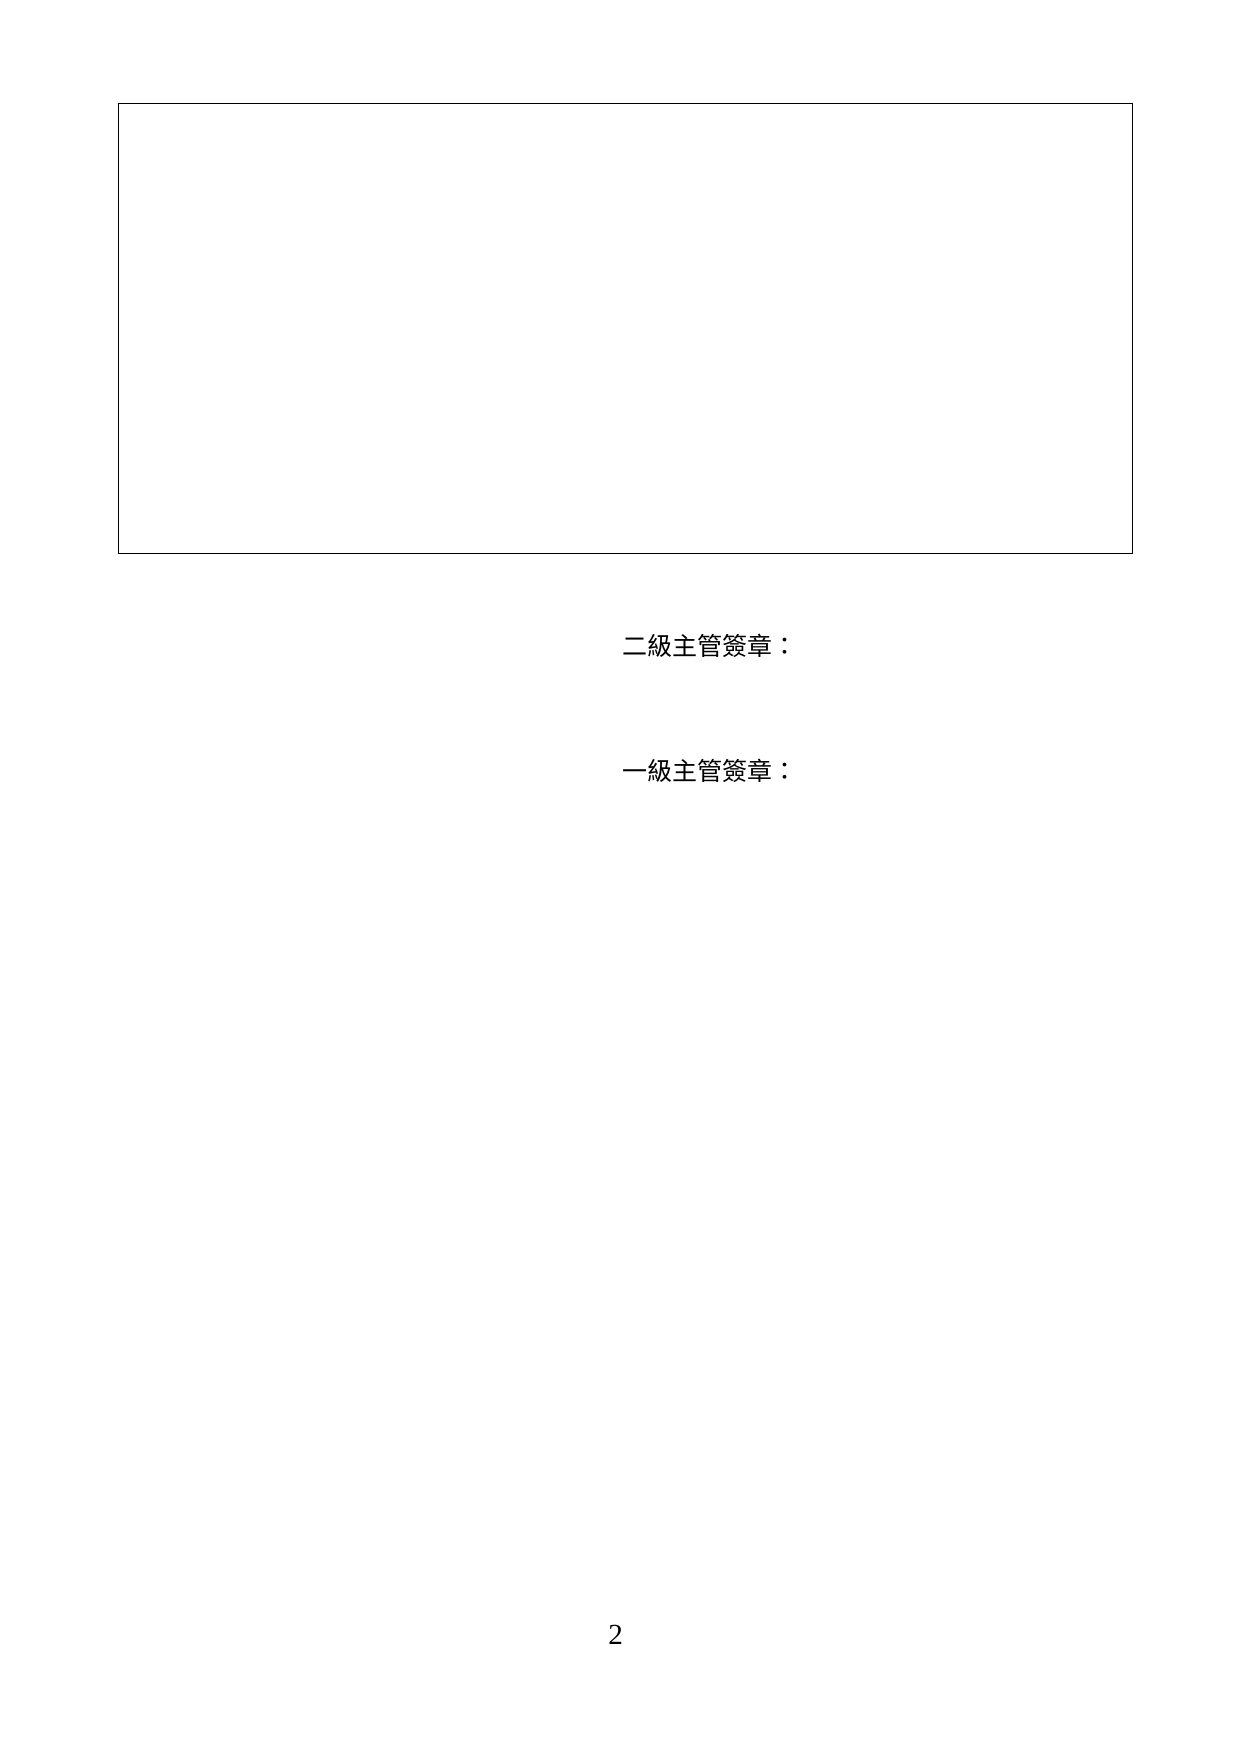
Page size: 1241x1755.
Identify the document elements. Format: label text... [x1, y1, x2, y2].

table_cell [119, 104, 1132, 553]
table_cell 二級主管簽章： [611, 554, 828, 665]
table_cell [828, 554, 1133, 665]
table_cell 一級主管簽章： [611, 665, 828, 790]
table_cell [118, 554, 331, 665]
table_cell [331, 554, 611, 665]
table_cell [331, 665, 611, 790]
table_cell [118, 665, 331, 790]
table_cell [828, 665, 1133, 790]
